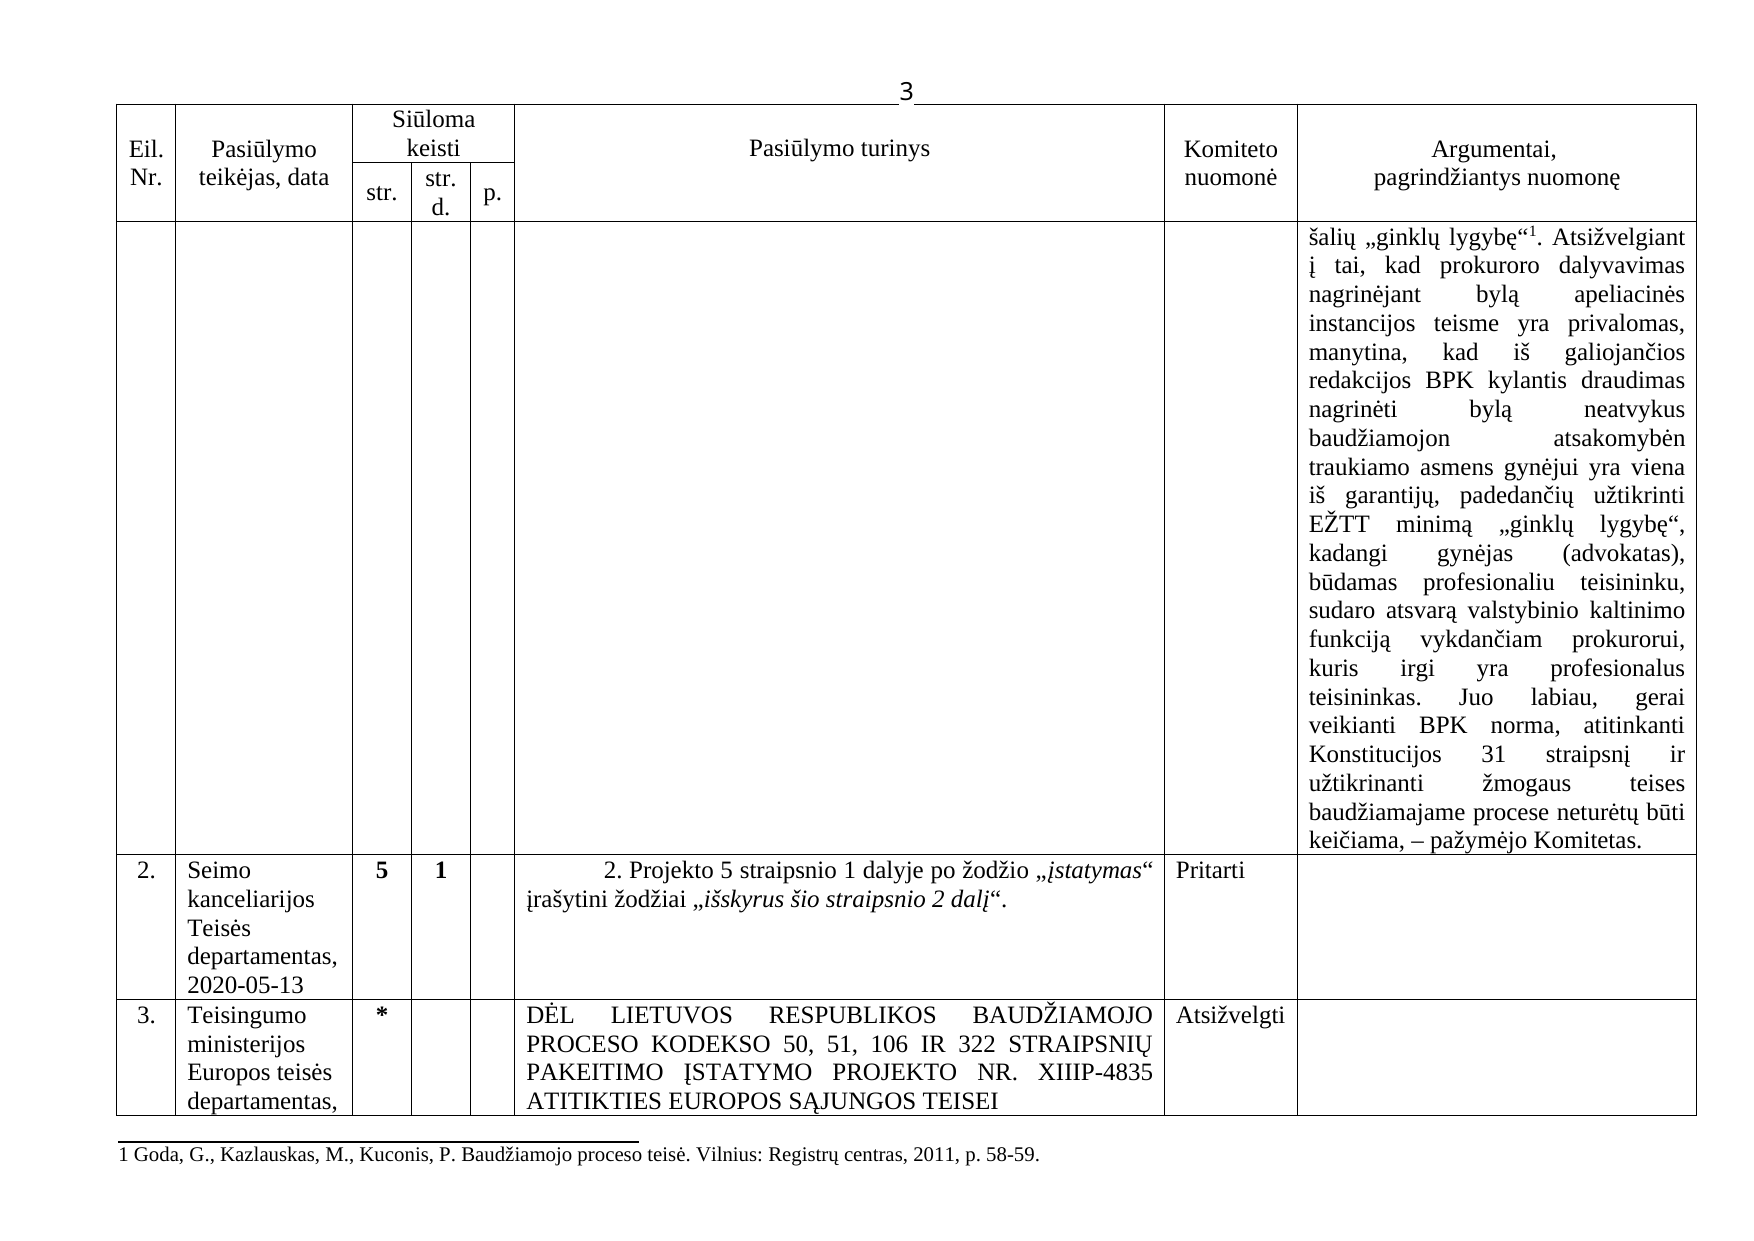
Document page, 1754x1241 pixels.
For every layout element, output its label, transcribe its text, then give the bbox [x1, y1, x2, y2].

table_cell [471, 855, 514, 999]
table_cell [471, 222, 514, 854]
table_cell [515, 222, 1164, 854]
table_cell 5 [353, 855, 411, 999]
table_cell 1 [412, 855, 470, 999]
table_cell [412, 1000, 470, 1115]
table_cell [176, 222, 352, 854]
table_header Pasiūlymo teikėjas, data [176, 105, 352, 221]
table_header Komiteto nuomonė [1165, 105, 1297, 221]
table_header Siūloma keisti [353, 105, 514, 162]
table_cell Atsižvelgti [1165, 1000, 1297, 1115]
table_cell * [353, 1000, 411, 1115]
table_cell [117, 222, 175, 854]
table_cell 2. [117, 855, 175, 999]
table_cell [1165, 222, 1297, 854]
table_cell str. d. [412, 163, 470, 221]
table_cell p. [471, 163, 514, 221]
table_cell Teisingumo ministerijos Europos teisės departamentas, [176, 1000, 352, 1115]
table_cell str. [353, 163, 411, 221]
table_header Pasiūlymo turinys [515, 105, 1164, 221]
table_cell šalių „ginklų lygybę“. Atsižvelgiant į tai, kad prokuroro dalyvavimas nagrinėjant bylą apeliacinės instancijos teisme yra privalomas, manytina, kad iš galiojančios redakcijos BPK kylantis draudimas nagrinėti bylą neatvykus baudžiamojon atsakomybėn traukiamo asmens gynėjui yra viena iš garantijų, padedančių užtikrinti EŽTT minimą „ginklų lygybę“, kadangi gynėjas (advokatas), būdamas profesionaliu teisininku, sudaro atsvarą valstybinio kaltinimo funkciją vykdančiam prokurorui, kuris irgi yra profesionalus teisininkas. Juo labiau, gerai veikianti BPK norma, atitinkanti Konstitucijos 31 straipsnį ir užtikrinanti žmogaus teises baudžiamajame procese neturėtų būti keičiama, – pažymėjo Komitetas. [1298, 222, 1696, 854]
table_cell [353, 222, 411, 854]
table_cell 3. [117, 1000, 175, 1115]
table_cell [471, 1000, 514, 1115]
table_cell [412, 222, 470, 854]
table_header Eil. Nr. [117, 105, 175, 221]
table_cell Seimo kanceliarijos Teisės departamentas, 2020-05-13 [176, 855, 352, 999]
table_cell 2. Projekto 5 straipsnio 1 dalyje po žodžio „įstatymas“ įrašytini žodžiai „išskyrus šio straipsnio 2 dalį“. [515, 855, 1164, 999]
table_header Argumentai, pagrindžiantys nuomonę [1298, 105, 1696, 221]
table_cell [1298, 855, 1696, 999]
table_cell Pritarti [1165, 855, 1297, 999]
table_cell DĖL LIETUVOS RESPUBLIKOS BAUDŽIAMOJO PROCESO KODEKSO 50, 51, 106 IR 322 STRAIPSNIŲ PAKEITIMO ĮSTATYMO PROJEKTO NR. XIIIP-4835 atitikties Europos Sąjungos teisei [515, 1000, 1164, 1115]
table_cell [1298, 1000, 1696, 1115]
